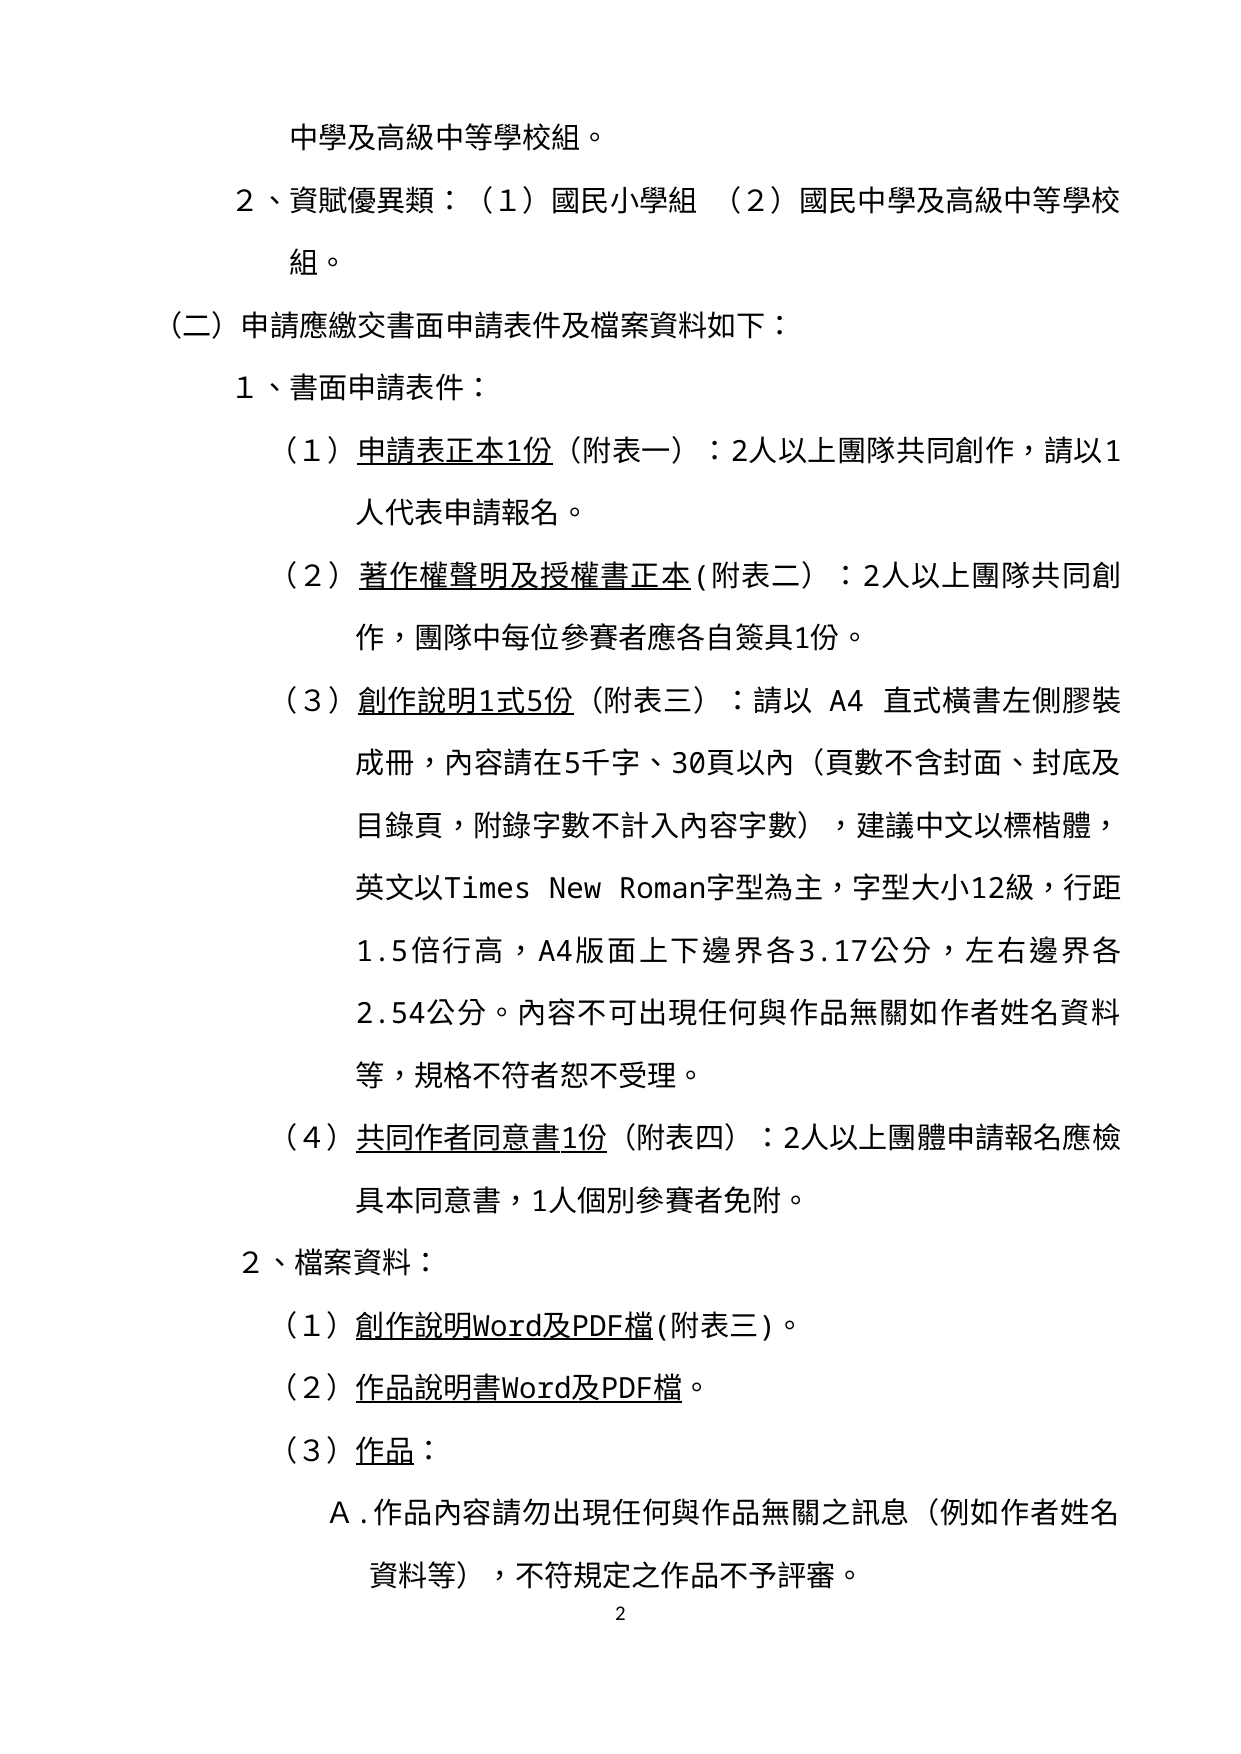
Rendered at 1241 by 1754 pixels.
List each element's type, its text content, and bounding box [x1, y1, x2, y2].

text （２）著作權聲明及授權書正本(附表二）：2人以上團隊共同創作，團隊中每位參賽者應各自簽具1份。 [268, 532, 1122, 657]
text （１）創作說明Word及PDF檔(附表三)。 [268, 1282, 1122, 1344]
text （３）作品： [268, 1407, 1122, 1469]
text ２、資賦優異類：（１）國民小學組 （２）國民中學及高級中等學校組。 [231, 157, 1122, 282]
text （３）創作說明1式5份（附表三）：請以 A4 直式橫書左側膠裝成冊，內容請在5千字、30頁以內（頁數不含封面、封底及目錄頁，附錄字數不計入內容字數），建議中文以標楷體，英文以Times New Roman字型為主，字型大小12級，行距1.5倍行高，A4版面上下邊界各3.17公分，左右邊界各2.54公分。內容不可出現任何與作品無關如作者姓名資料等，規格不符者恕不受理。 [268, 657, 1122, 1094]
text １、書面申請表件： [231, 344, 1122, 407]
text Ａ.作品內容請勿出現任何與作品無關之訊息（例如作者姓名資料等），不符規定之作品不予評審。 [325, 1469, 1122, 1594]
text 中學及高級中等學校組。 [231, 94, 1122, 157]
text （二）申請應繳交書面申請表件及檔案資料如下： [118, 282, 1122, 344]
text （４）共同作者同意書1份（附表四）：2人以上團體申請報名應檢具本同意書，1人個別參賽者免附。 [268, 1094, 1122, 1219]
text （１）申請表正本1份（附表一）：2人以上團隊共同創作，請以1人代表申請報名。 [268, 407, 1122, 532]
text （２）作品說明書Word及PDF檔。 [268, 1344, 1122, 1407]
text ２、檔案資料： [236, 1219, 1122, 1282]
